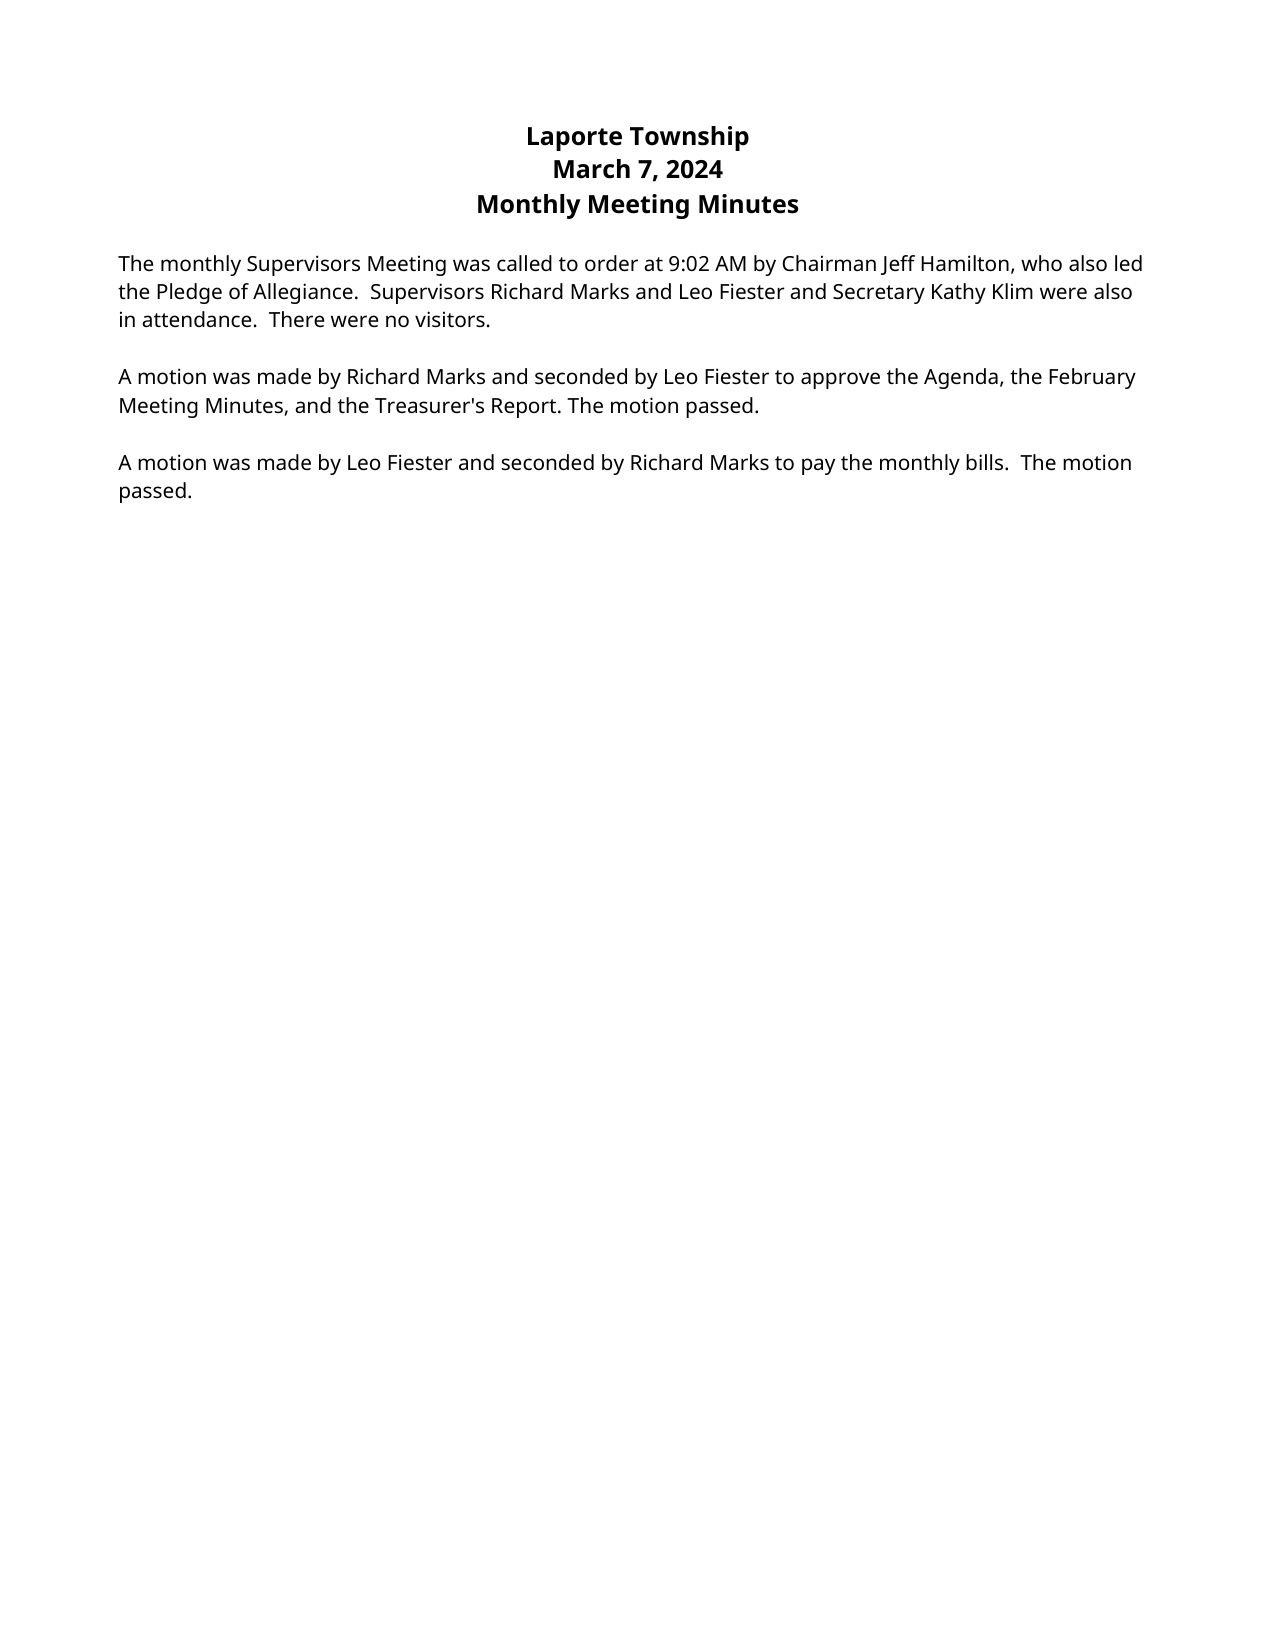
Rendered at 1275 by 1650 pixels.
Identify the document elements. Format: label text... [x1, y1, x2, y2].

text Monthly Meeting Minutes [118, 186, 1157, 220]
text March 7, 2024 [118, 152, 1157, 186]
text A motion was made by Leo Fiester and seconded by Richard Marks to pay the monthly bills. The motion passed. [118, 448, 1157, 505]
text The monthly Supervisors Meeting was called to order at 9:02 AM by Chairman Jeff Hamilton, who also led the Pledge of Allegiance. Supervisors Richard Marks and Leo Fiester and Secretary Kathy Klim were also in attendance. There were no visitors. [118, 249, 1157, 334]
text Laporte Township [118, 118, 1157, 152]
text A motion was made by Richard Marks and seconded by Leo Fiester to approve the Agenda, the February Meeting Minutes, and the Treasurer's Report. The motion passed. [118, 362, 1157, 419]
